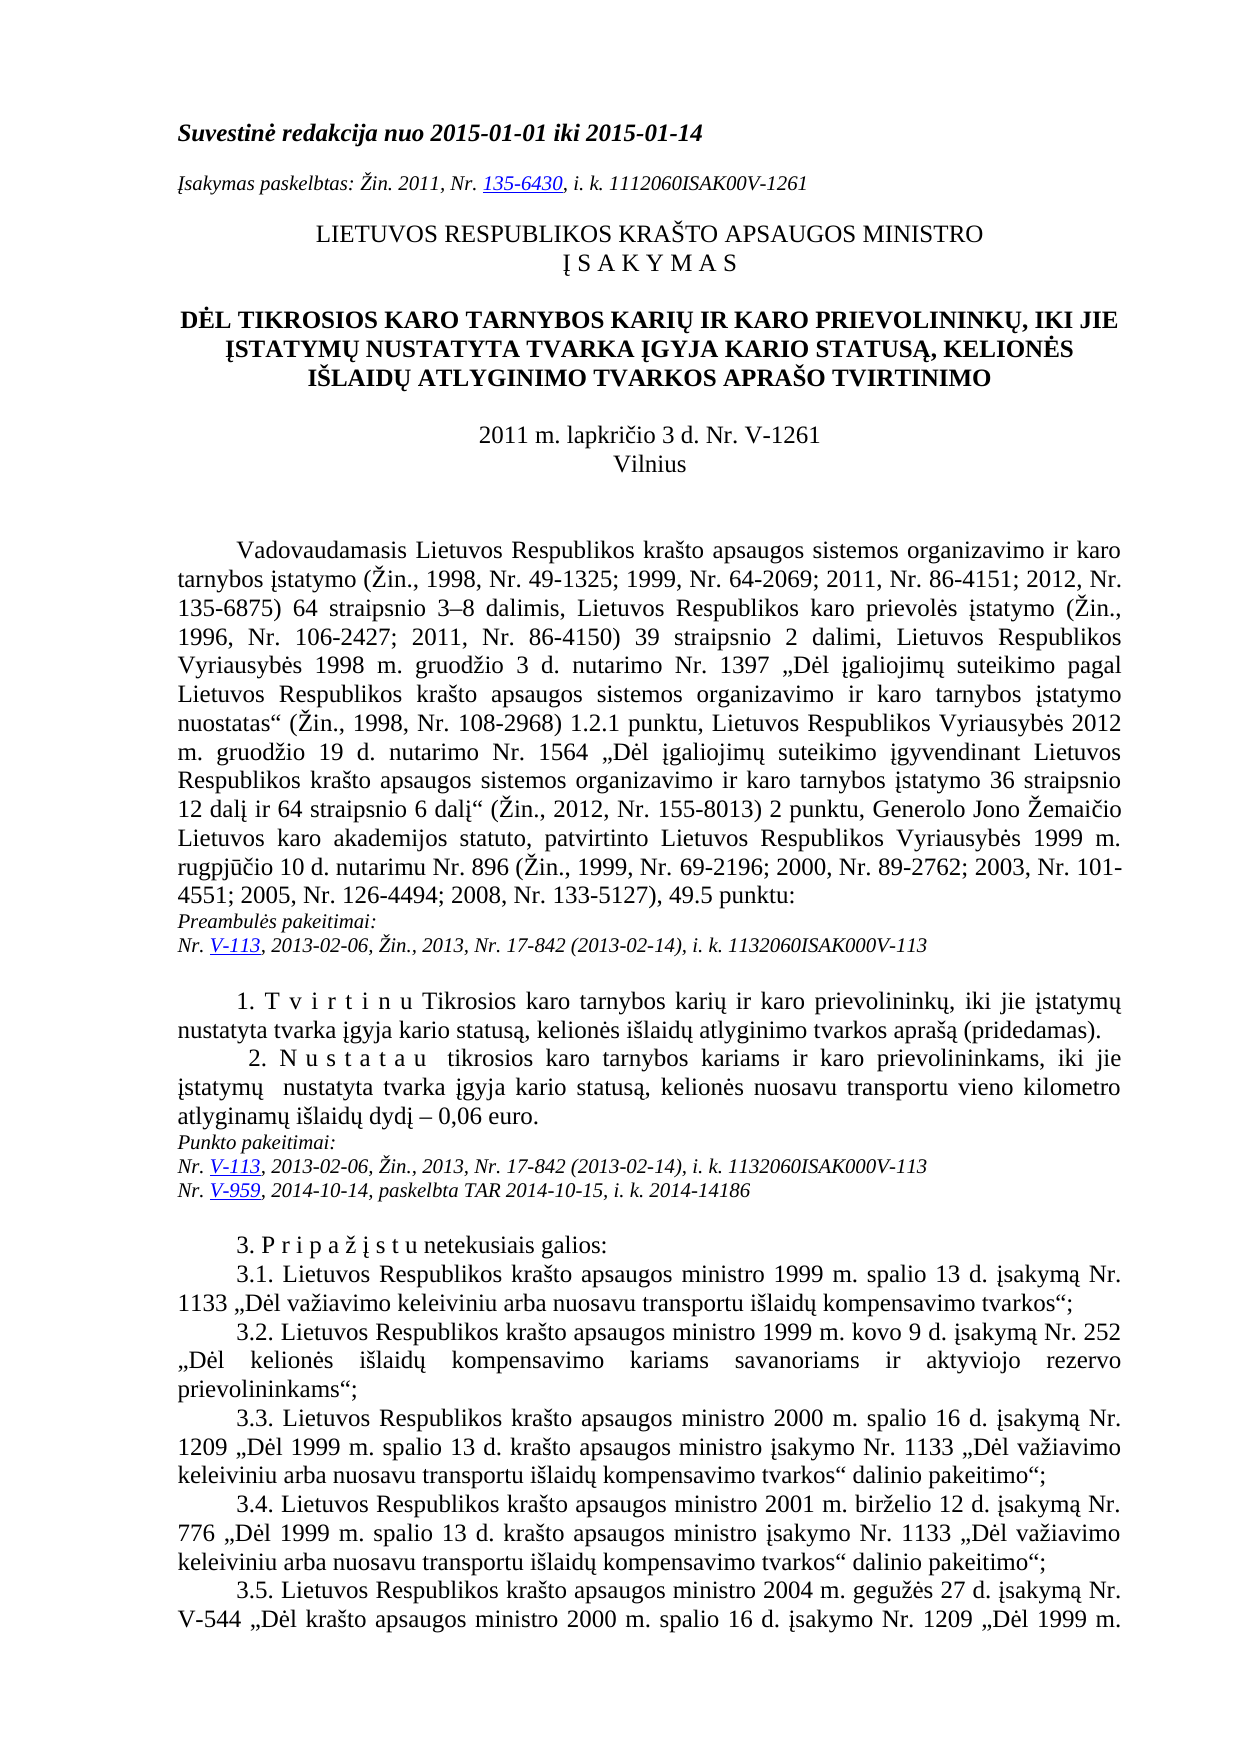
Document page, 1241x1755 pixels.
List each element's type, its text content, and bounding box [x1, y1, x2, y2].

text LIETUVOS RESPUBLIKOS KRAŠTO APSAUGOS MINISTRO [177, 219, 1122, 248]
text Nr. V-113, 2013-02-06, Žin., 2013, Nr. 17-842 (2013-02-14), i. k. 1132060ISAK000V-113 [177, 1154, 1122, 1178]
text 1. T v i r t i n u Tikrosios karo tarnybos karių ir karo prievolininkų, iki jie įstatymų nustatyta tvarka įgyja kario statusą, kelionės išlaidų atlyginimo tvarkos aprašą (pridedamas). [177, 986, 1122, 1043]
text 3.4. Lietuvos Respublikos krašto apsaugos ministro 2001 m. birželio 12 d. įsakymą Nr. 776 „Dėl 1999 m. spalio 13 d. krašto apsaugos ministro įsakymo Nr. 1133 „Dėl važiavimo keleiviniu arba nuosavu transportu išlaidų kompensavimo tvarkos“ dalinio pakeitimo“; [177, 1489, 1122, 1576]
text Nr. V-113, 2013-02-06, Žin., 2013, Nr. 17-842 (2013-02-14), i. k. 1132060ISAK000V-113 [177, 933, 1122, 957]
text Nr. V-959, 2014-10-14, paskelbta TAR 2014-10-15, i. k. 2014-14186 [177, 1178, 1122, 1202]
text Įsakymas paskelbtas: Žin. 2011, Nr. 135-6430, i. k. 1112060ISAK00V-1261 [177, 171, 1122, 195]
text 2. Nustatau tikrosios karo tarnybos kariams ir karo prievolininkams, iki jie įstatymų nustatyta tvarka įgyja kario statusą, kelionės nuosavu transportu vieno kilometro atlyginamų išlaidų dydį – 0,06 euro. [177, 1043, 1122, 1130]
text 3.3. Lietuvos Respublikos krašto apsaugos ministro 2000 m. spalio 16 d. įsakymą Nr. 1209 „Dėl 1999 m. spalio 13 d. krašto apsaugos ministro įsakymo Nr. 1133 „Dėl važiavimo keleiviniu arba nuosavu transportu išlaidų kompensavimo tvarkos“ dalinio pakeitimo“; [177, 1403, 1122, 1489]
text DĖL Tikrosios karo tarnybos karių ir karo prievolininkų, iki jie įstatymų nustatyta tvarka įgyja kario statusą, kelionės išlaidų atlyginimo tvarkos aprašO TVIRTINIMO [177, 305, 1122, 392]
text 3.1. Lietuvos Respublikos krašto apsaugos ministro 1999 m. spalio 13 d. įsakymą Nr. 1133 „Dėl važiavimo keleiviniu arba nuosavu transportu išlaidų kompensavimo tvarkos“; [177, 1259, 1122, 1317]
text Punkto pakeitimai: [177, 1130, 1122, 1154]
text 3.2. Lietuvos Respublikos krašto apsaugos ministro 1999 m. kovo 9 d. įsakymą Nr. 252 „Dėl kelionės išlaidų kompensavimo kariams savanoriams ir aktyviojo rezervo prievolininkams“; [177, 1317, 1122, 1403]
text Vadovaudamasis Lietuvos Respublikos krašto apsaugos sistemos organizavimo ir karo tarnybos įstatymo (Žin., 1998, Nr. 49-1325; 1999, Nr. 64-2069; 2011, Nr. 86-4151; 2012, Nr. 135-6875) 64 straipsnio 3–8 dalimis, Lietuvos Respublikos karo prievolės įstatymo (Žin., 1996, Nr. 106-2427; 2011, Nr. 86-4150) 39 straipsnio 2 dalimi, Lietuvos Respublikos Vyriausybės 1998 m. gruodžio 3 d. nutarimo Nr. 1397 „Dėl įgaliojimų suteikimo pagal Lietuvos Respublikos krašto apsaugos sistemos organizavimo ir karo tarnybos įstatymo nuostatas“ (Žin., 1998, Nr. 108-2968) 1.2.1 punktu, Lietuvos Respublikos Vyriausybės 2012 m. gruodžio 19 d. nutarimo Nr. 1564 „Dėl įgaliojimų suteikimo įgyvendinant Lietuvos Respublikos krašto apsaugos sistemos organizavimo ir karo tarnybos įstatymo 36 straipsnio 12 dalį ir 64 straipsnio 6 dalį“ (Žin., 2012, Nr. 155-8013) 2 punktu, Generolo Jono Žemaičio Lietuvos karo akademijos statuto, patvirtinto Lietuvos Respublikos Vyriausybės 1999 m. rugpjūčio 10 d. nutarimu Nr. 896 (Žin., 1999, Nr. 69-2196; 2000, Nr. 89-2762; 2003, Nr. 101-4551; 2005, Nr. 126-4494; 2008, Nr. 133-5127), 49.5 punktu: [177, 535, 1122, 909]
text Preambulės pakeitimai: [177, 909, 1122, 933]
text 2011 m. lapkričio 3 d. Nr. V-1261 [177, 420, 1122, 449]
text Vilnius [177, 449, 1122, 478]
text 3. P r i p a ž į s t u netekusiais galios: [177, 1231, 1122, 1259]
text Į S A K Y M A S [177, 248, 1122, 277]
text Suvestinė redakcija nuo 2015-01-01 iki 2015-01-14 [177, 118, 1122, 147]
text 3.5. Lietuvos Respublikos krašto apsaugos ministro 2004 m. gegužės 27 d. įsakymą Nr. V-544 „Dėl krašto apsaugos ministro 2000 m. spalio 16 d. įsakymo Nr. 1209 „Dėl 1999 m. [177, 1576, 1122, 1633]
